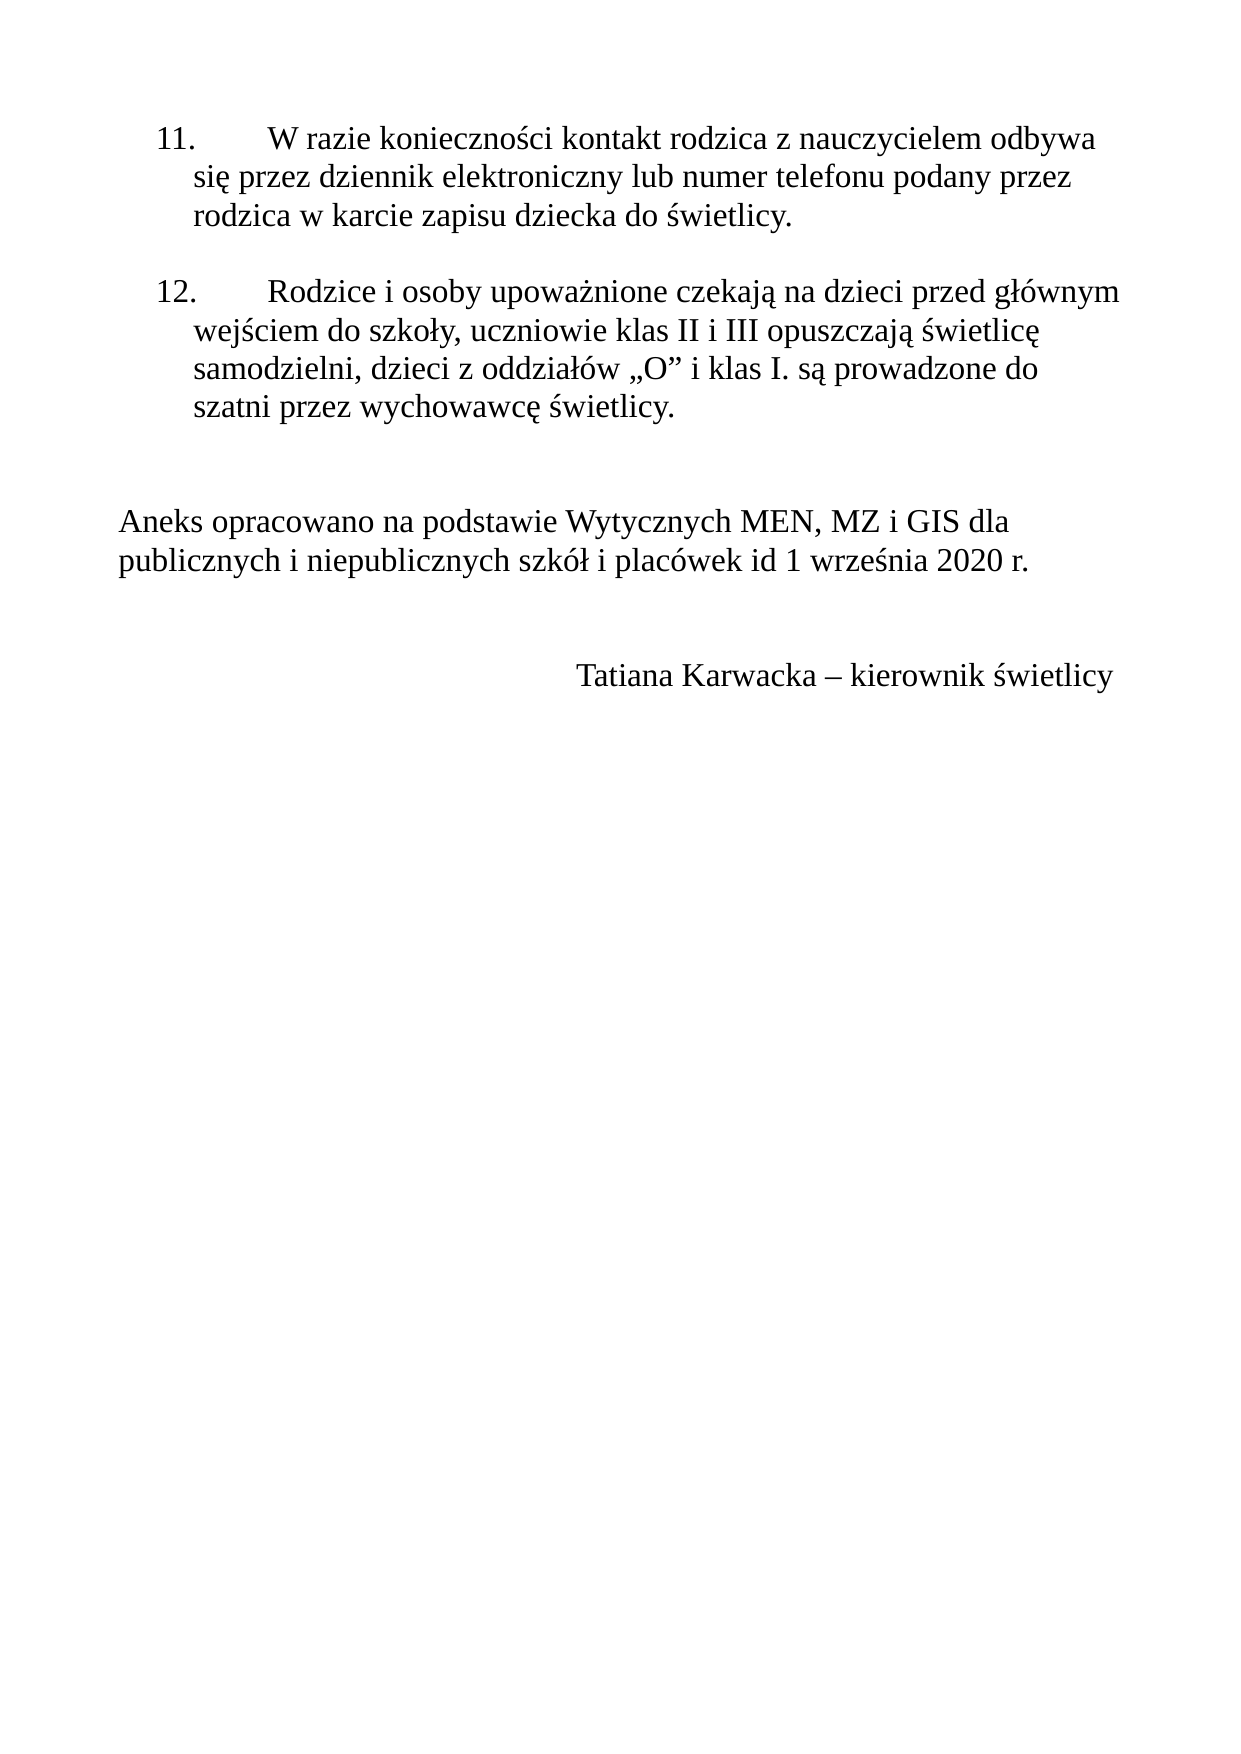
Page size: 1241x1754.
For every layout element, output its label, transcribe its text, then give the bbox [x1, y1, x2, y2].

list W razie konieczności kontakt rodzica z nauczycielem odbywa się przez dziennik elektroniczny lub numer telefonu podany przez rodzica w karcie zapisu dziecka do świetlicy. [156, 118, 1122, 233]
text Aneks opracowano na podstawie Wytycznych MEN, MZ i GIS dla publicznych i niepublicznych szkół i placówek id 1 września 2020 r. [118, 501, 1122, 578]
list Tatiana Karwacka – kierownik świetlicy [156, 655, 1122, 693]
list Rodzice i osoby upoważnione czekają na dzieci przed głównym wejściem do szkoły, uczniowie klas II i III opuszczają świetlicę samodzielni, dzieci z oddziałów „O” i klas I. są prowadzone do szatni przez wychowawcę świetlicy. [156, 271, 1122, 425]
